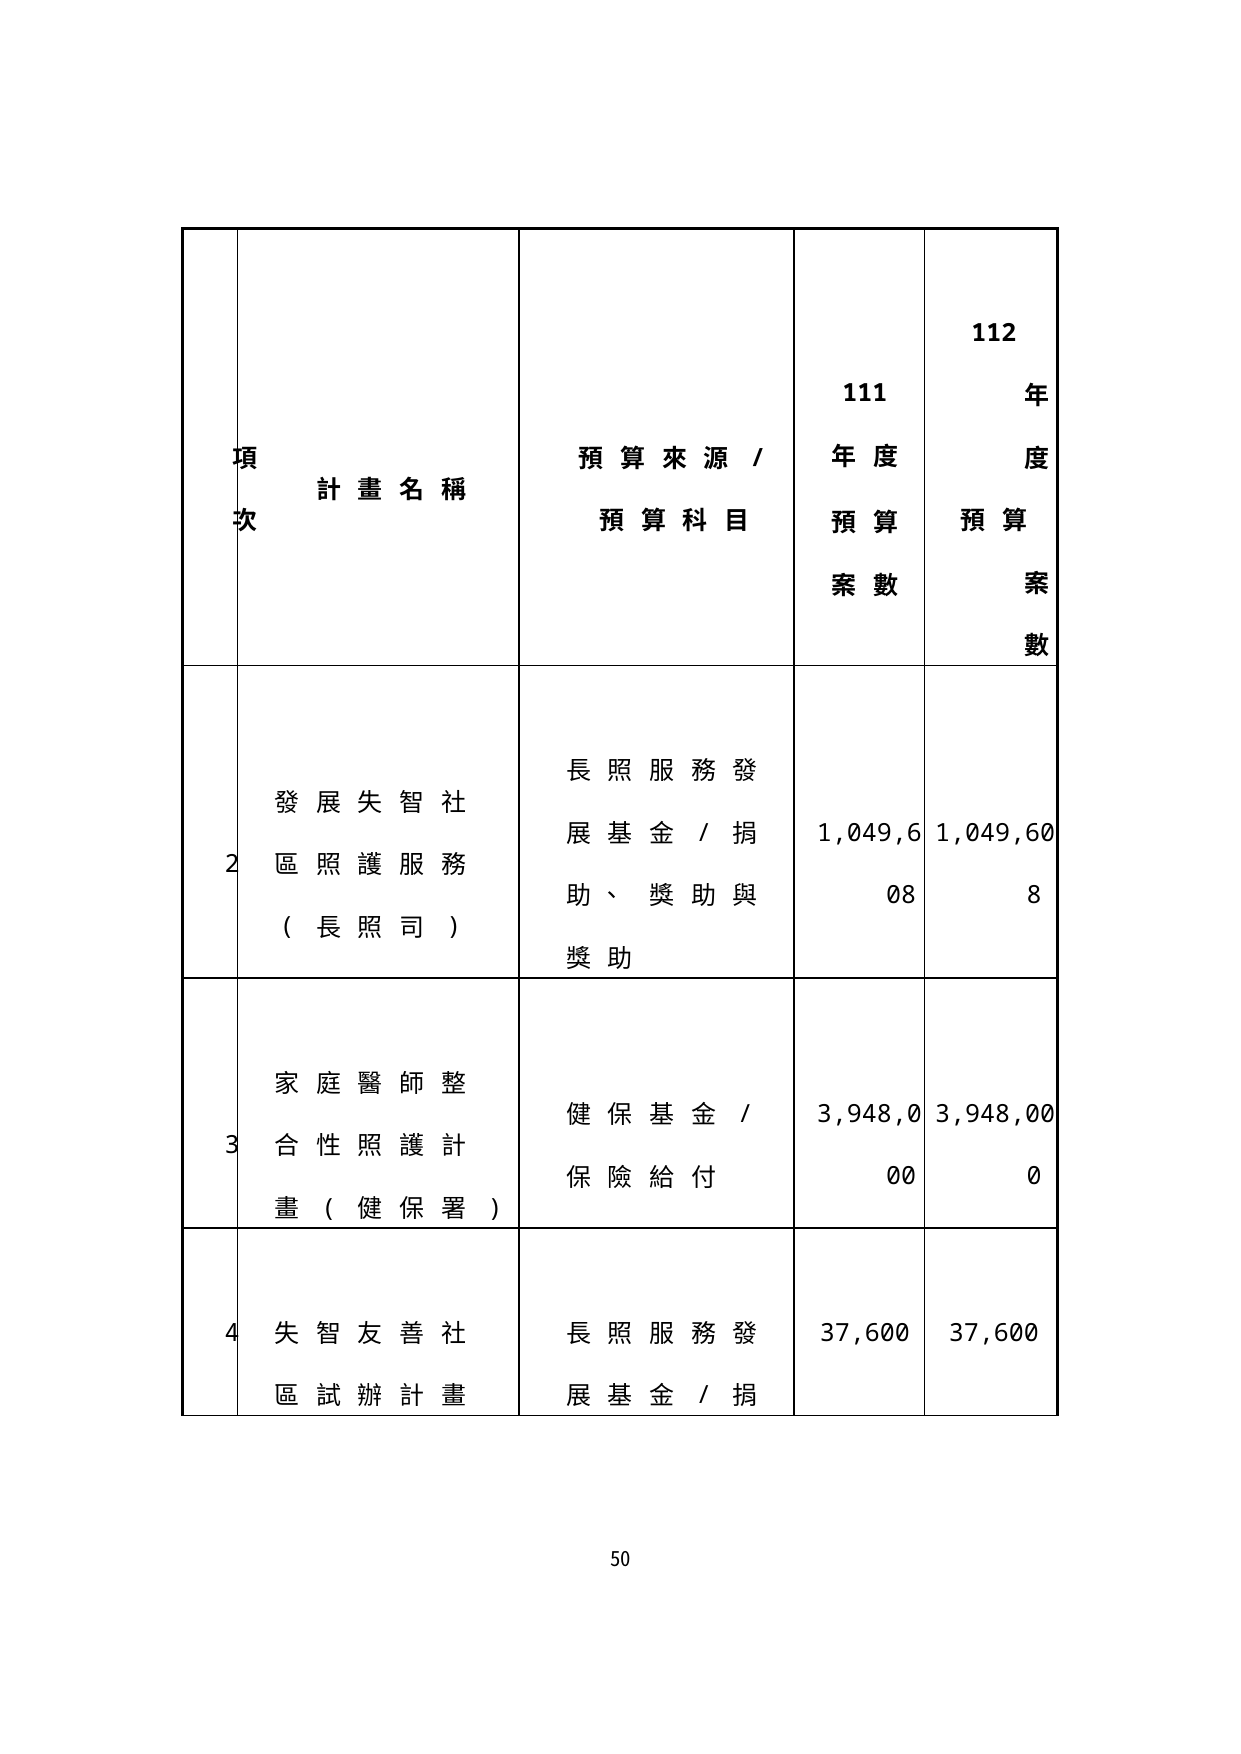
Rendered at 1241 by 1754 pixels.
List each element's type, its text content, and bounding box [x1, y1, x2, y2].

table_cell 37,600 [925, 1229, 1056, 1415]
table_cell 1,049,608 [795, 666, 924, 977]
table_cell 1,049,608 [925, 666, 1056, 977]
table_cell 發展失智社區照護服務(長照司) [238, 666, 518, 977]
table_cell 3,948,000 [795, 979, 924, 1227]
table_cell 37,600 [795, 1229, 924, 1415]
table_cell 3,948,000 [925, 979, 1056, 1227]
table_cell 長照服務發展基金/捐助、獎助與獎助 [520, 666, 793, 977]
table_header 計畫名稱 [238, 230, 518, 665]
table_cell 失智友善社區試辦計畫 [238, 1229, 518, 1415]
table_header 112年度 預算案數 [925, 230, 1056, 665]
table_cell 家庭醫師整合性照護計畫(健保署) [238, 979, 518, 1227]
table_cell 健保基金/保險給付 [520, 979, 793, 1227]
table_cell 2 [184, 666, 237, 977]
table_cell 4 [184, 1229, 237, 1415]
table_header 項次 [184, 230, 237, 665]
table_header 預算來源/預算科目 [520, 230, 793, 665]
table_header 111年度 預算案數 [795, 230, 924, 665]
table_cell 長照服務發展基金/捐 [520, 1229, 793, 1415]
table_cell 3 [184, 979, 237, 1227]
